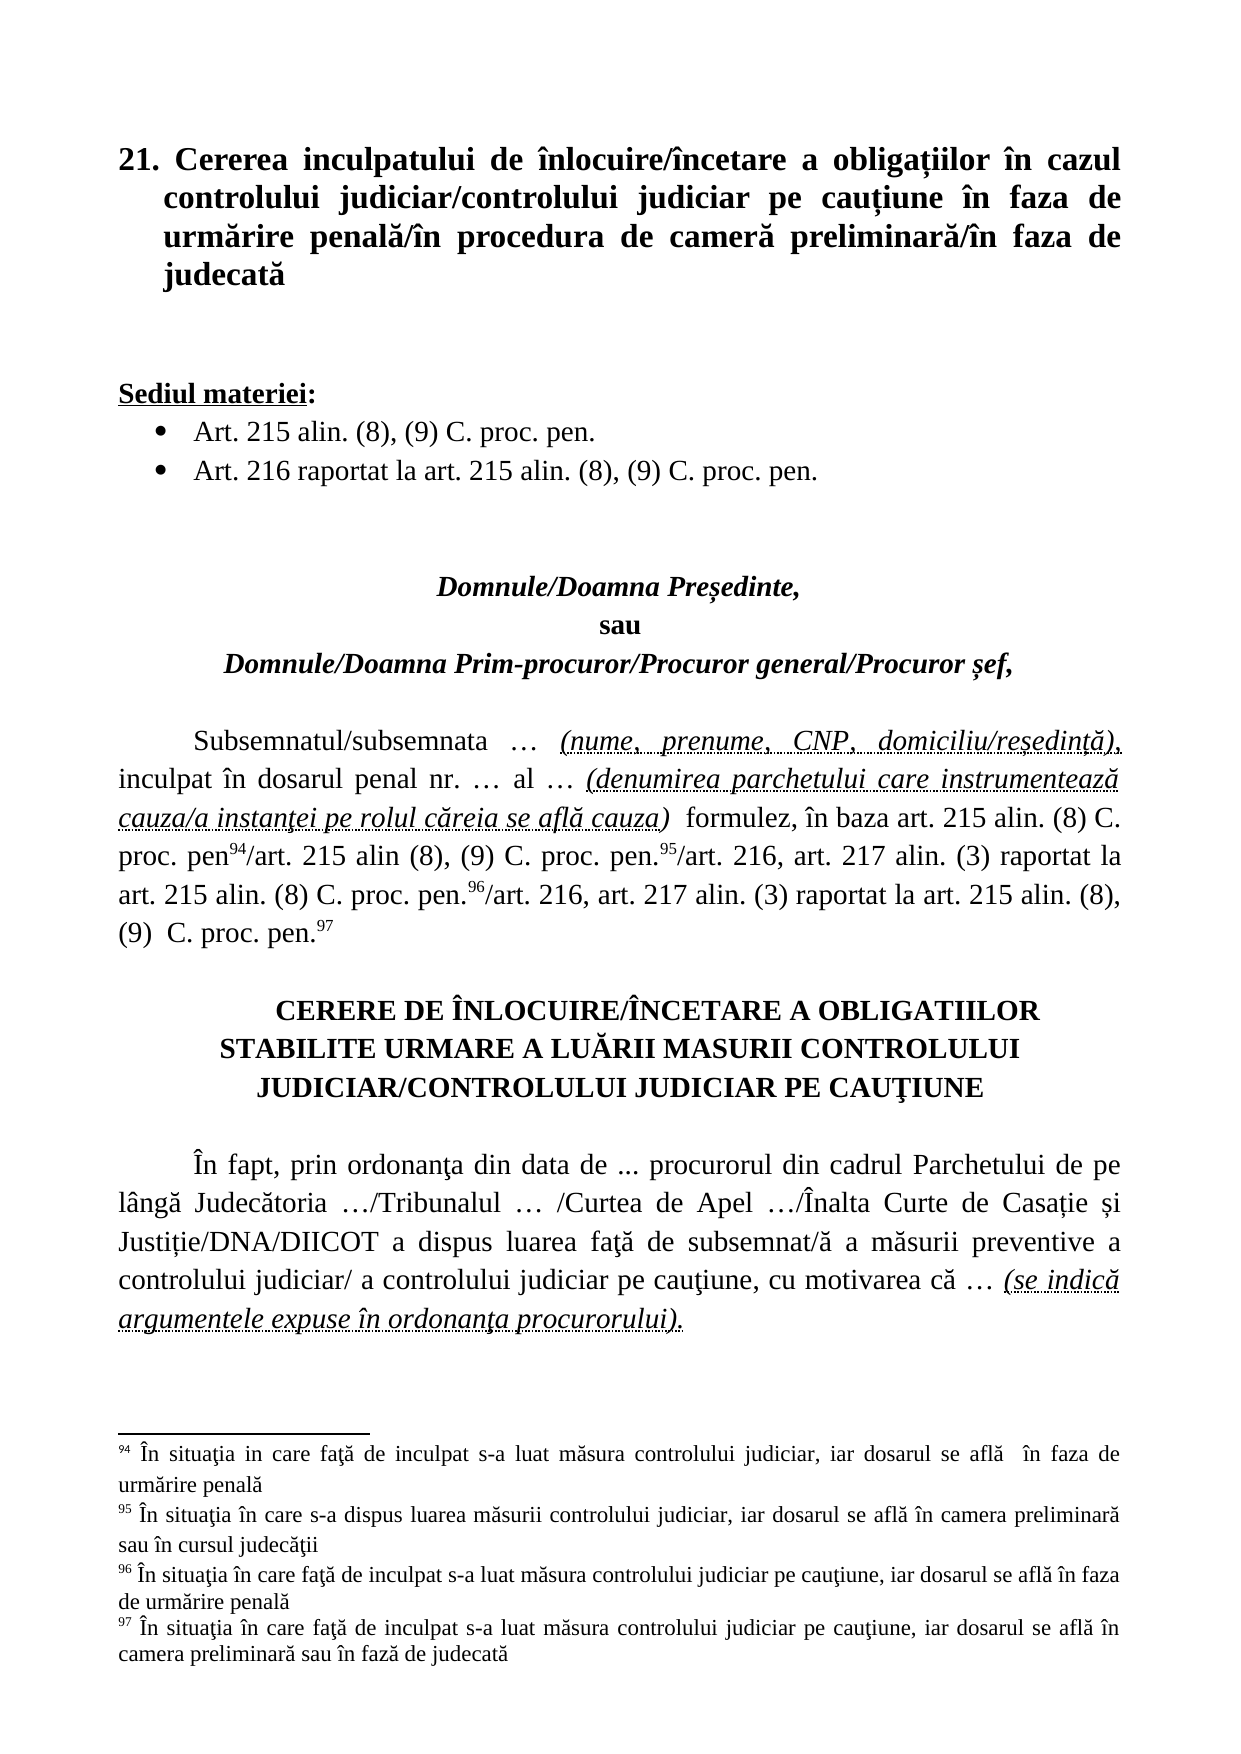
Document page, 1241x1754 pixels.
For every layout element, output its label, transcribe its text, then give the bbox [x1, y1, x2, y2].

text În situaţia în care s-a dispus luarea măsurii controlului judiciar, iar dosarul se află în camera preliminară sau în cursul judecăţii [118, 1501, 1122, 1558]
list Art. 216 raportat la art. 215 alin. (8), (9) C. proc. pen. [156, 453, 1122, 487]
text Domnule/Doamna Prim-procuror/Procuror general/Procuror șef, [118, 646, 1122, 679]
text sau [118, 607, 1122, 641]
text Domnule/Doamna Președinte, [118, 569, 1122, 602]
text Sediul materiei: [118, 376, 1122, 409]
subtitle 21. Cererea inculpatului de înlocuire/încetare a obligațiilor în cazul controlului judiciar/controlului judiciar pe cauțiune în faza de urmărire penală/în procedura de cameră preliminară/în faza de judecată [118, 139, 1122, 292]
text În fapt, prin ordonanţa din data de ... procurorul din cadrul Parchetului de pe lângă Judecătoria …/Tribunalul … /Curtea de Apel …/Înalta Curte de Casație și Justiție/DNA/DIICOT a dispus luarea faţă de subsemnat/ă a măsurii preventive a controlului judiciar/ a controlului judiciar pe cauţiune, cu motivarea că … (se indică argumentele expuse în ordonanţa procurorului). [118, 1147, 1122, 1334]
list Art. 215 alin. (8), (9) C. proc. pen. [156, 414, 1122, 448]
text În situaţia în care faţă de inculpat s-a luat măsura controlului judiciar pe cauţiune, iar dosarul se află în camera preliminară sau în fază de judecată [118, 1614, 1122, 1667]
text În situaţia in care faţă de inculpat s-a luat măsura controlului judiciar, iar dosarul se află în faza de urmărire penală [118, 1440, 1122, 1497]
text CERERE DE ÎNLOCUIRE/ÎNCETARE A OBLIGATIILOR STABILITE URMARE A LUĂRII MASURII CONTROLULUI JUDICIAR/CONTROLULUI JUDICIAR PE CAUŢIUNE [118, 993, 1122, 1103]
text Subsemnatul/subsemnata … (nume, prenume, CNP, domiciliu/reședință), inculpat în dosarul penal nr. … al … (denumirea parchetului care instrumentează cauza/a instanţei pe rolul căreia se află cauza) formulez, în baza art. 215 alin. (8) C. proc. pen/art. 215 alin (8), (9) C. proc. pen./art. 216, art. 217 alin. (3) raportat la art. 215 alin. (8) C. proc. pen./art. 216, art. 217 alin. (3) raportat la art. 215 alin. (8), (9) C. proc. pen. [118, 723, 1122, 949]
text În situaţia în care faţă de inculpat s-a luat măsura controlului judiciar pe cauţiune, iar dosarul se află în faza de urmărire penală [118, 1561, 1122, 1614]
